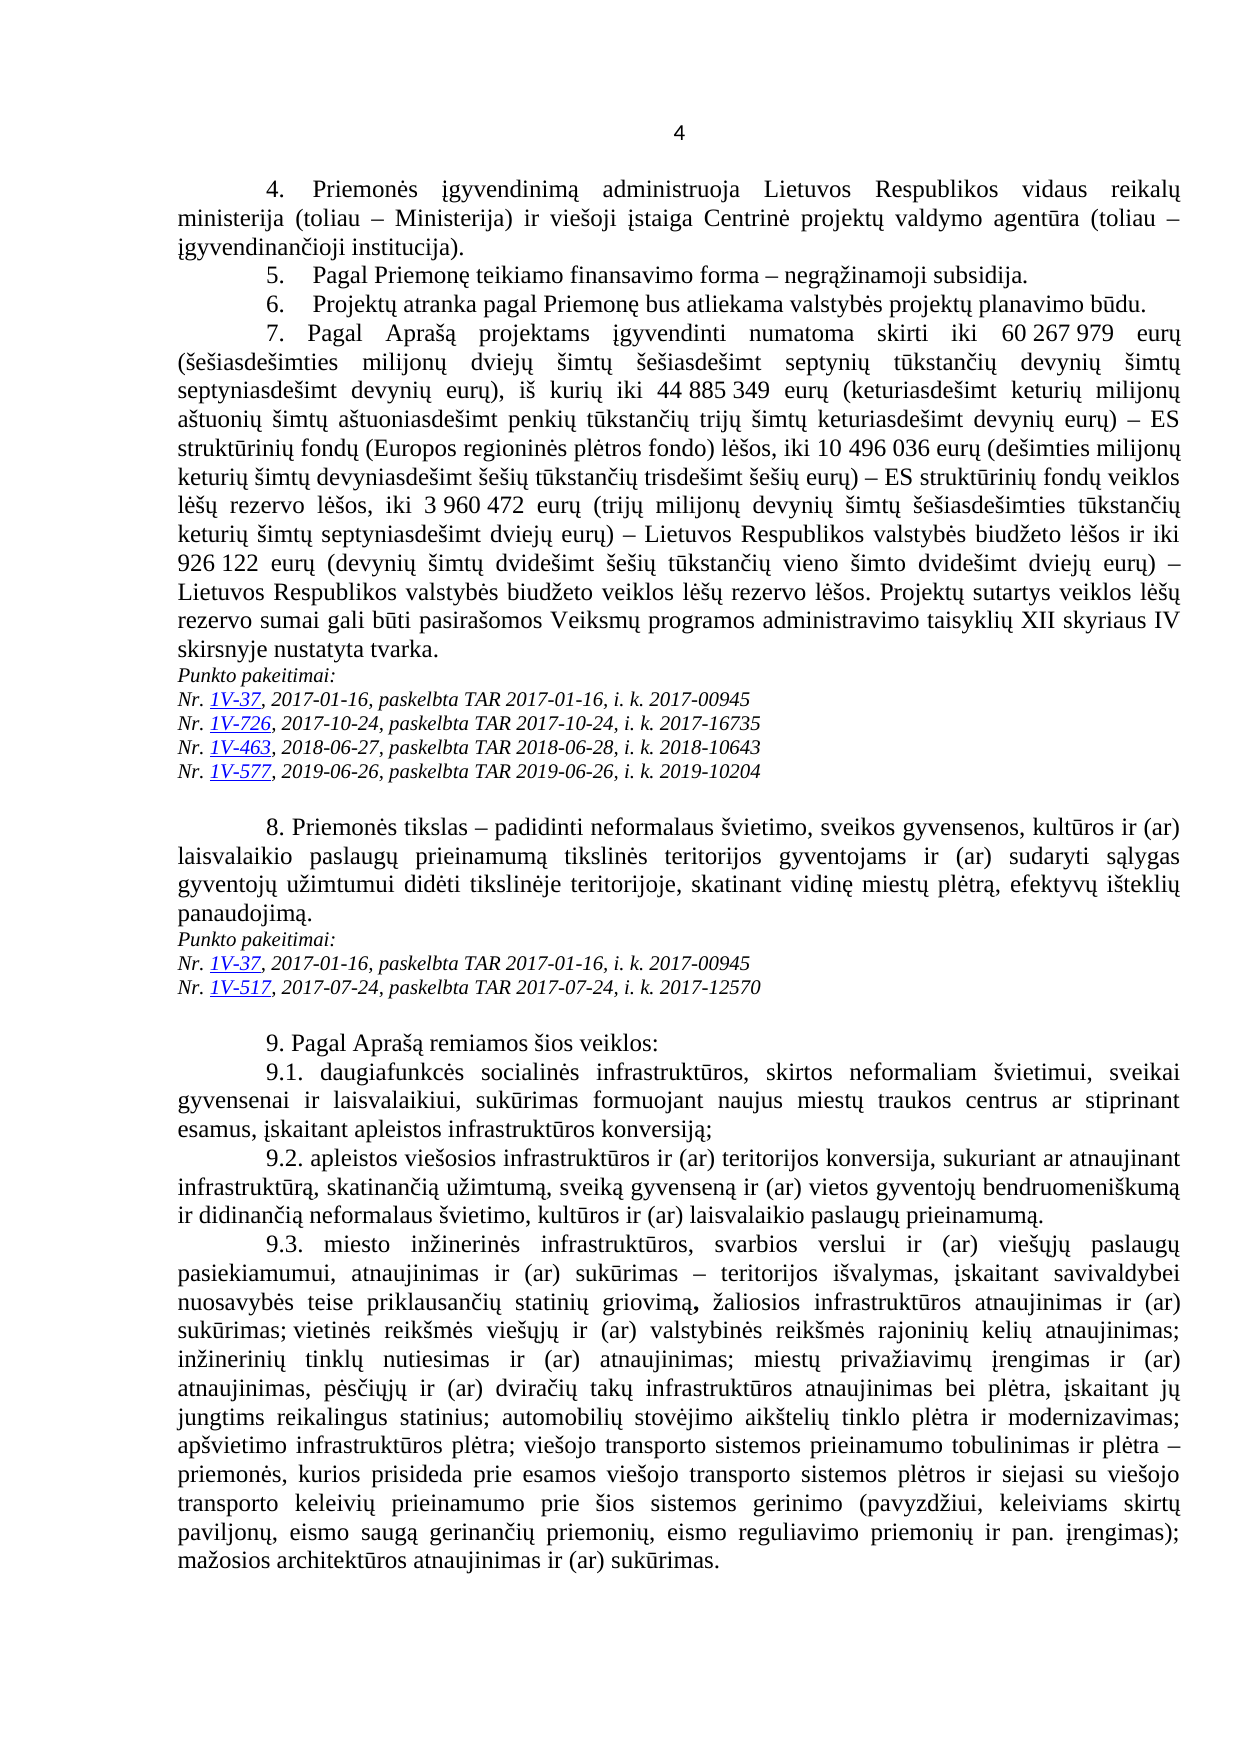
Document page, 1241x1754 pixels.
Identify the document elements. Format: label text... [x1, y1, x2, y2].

text 9.3. miesto inžinerinės infrastruktūros, svarbios verslui ir (ar) viešųjų paslaugų pasiekiamumui, atnaujinimas ir (ar) sukūrimas – teritorijos išvalymas, įskaitant savivaldybei nuosavybės teise priklausančių statinių griovimą, žaliosios infrastruktūros atnaujinimas ir (ar) sukūrimas; vietinės reikšmės viešųjų ir (ar) valstybinės reikšmės rajoninių kelių atnaujinimas; inžinerinių tinklų nutiesimas ir (ar) atnaujinimas; miestų privažiavimų įrengimas ir (ar) atnaujinimas, pėsčiųjų ir (ar) dviračių takų infrastruktūros atnaujinimas bei plėtra, įskaitant jų jungtims reikalingus statinius; automobilių stovėjimo aikštelių tinklo plėtra ir modernizavimas; apšvietimo infrastruktūros plėtra; viešojo transporto sistemos prieinamumo tobulinimas ir plėtra – priemonės, kurios prisideda prie esamos viešojo transporto sistemos plėtros ir siejasi su viešojo transporto keleivių prieinamumo prie šios sistemos gerinimo (pavyzdžiui, keleiviams skirtų paviljonų, eismo saugą gerinančių priemonių, eismo reguliavimo priemonių ir pan. įrengimas); mažosios architektūros atnaujinimas ir (ar) sukūrimas. [177, 1229, 1181, 1574]
text Nr. 1V-517, 2017-07-24, paskelbta TAR 2017-07-24, i. k. 2017-12570 [177, 975, 1181, 999]
text 5. Pagal Priemonę teikiamo finansavimo forma – negrąžinamoji subsidija. [177, 260, 1181, 289]
text Punkto pakeitimai: [177, 663, 1181, 687]
text Nr. 1V-463, 2018-06-27, paskelbta TAR 2018-06-28, i. k. 2018-10643 [177, 735, 1181, 759]
text 4. Priemonės įgyvendinimą administruoja Lietuvos Respublikos vidaus reikalų ministerija (toliau – Ministerija) ir viešoji įstaiga Centrinė projektų valdymo agentūra (toliau – įgyvendinančioji institucija). [177, 174, 1181, 260]
text 7. Pagal Aprašą projektams įgyvendinti numatoma skirti iki 60 267 979 eurų (šešiasdešimties milijonų dviejų šimtų šešiasdešimt septynių tūkstančių devynių šimtų septyniasdešimt devynių eurų), iš kurių iki 44 885 349 eurų (keturiasdešimt keturių milijonų aštuonių šimtų aštuoniasdešimt penkių tūkstančių trijų šimtų keturiasdešimt devynių eurų) – ES struktūrinių fondų (Europos regioninės plėtros fondo) lėšos, iki 10 496 036 eurų (dešimties milijonų keturių šimtų devyniasdešimt šešių tūkstančių trisdešimt šešių eurų) – ES struktūrinių fondų veiklos lėšų rezervo lėšos, iki 3 960 472 eurų (trijų milijonų devynių šimtų šešiasdešimties tūkstančių keturių šimtų septyniasdešimt dviejų eurų) – Lietuvos Respublikos valstybės biudžeto lėšos ir iki 926 122 eurų (devynių šimtų dvidešimt šešių tūkstančių vieno šimto dvidešimt dviejų eurų) – Lietuvos Respublikos valstybės biudžeto veiklos lėšų rezervo lėšos. Projektų sutartys veiklos lėšų rezervo sumai gali būti pasirašomos Veiksmų programos administravimo taisyklių XII skyriaus IV skirsnyje nustatyta tvarka. [177, 318, 1181, 663]
text 9.1. daugiafunkcės socialinės infrastruktūros, skirtos neformaliam švietimui, sveikai gyvensenai ir laisvalaikiui, sukūrimas formuojant naujus miestų traukos centrus ar stiprinant esamus, įskaitant apleistos infrastruktūros konversiją; [177, 1057, 1181, 1143]
text 6. Projektų atranka pagal Priemonę bus atliekama valstybės projektų planavimo būdu. [177, 289, 1181, 318]
text Punkto pakeitimai: [177, 927, 1181, 951]
text 9. Pagal Aprašą remiamos šios veiklos: [177, 1028, 1181, 1057]
text Nr. 1V-37, 2017-01-16, paskelbta TAR 2017-01-16, i. k. 2017-00945 [177, 687, 1181, 711]
text Nr. 1V-726, 2017-10-24, paskelbta TAR 2017-10-24, i. k. 2017-16735 [177, 711, 1181, 735]
text Nr. 1V-577, 2019-06-26, paskelbta TAR 2019-06-26, i. k. 2019-10204 [177, 759, 1181, 783]
text 8. Priemonės tikslas – padidinti neformalaus švietimo, sveikos gyvensenos, kultūros ir (ar) laisvalaikio paslaugų prieinamumą tikslinės teritorijos gyventojams ir (ar) sudaryti sąlygas gyventojų užimtumui didėti tikslinėje teritorijoje, skatinant vidinę miestų plėtrą, efektyvų išteklių panaudojimą. [177, 812, 1181, 927]
text 9.2. apleistos viešosios infrastruktūros ir (ar) teritorijos konversija, sukuriant ar atnaujinant infrastruktūrą, skatinančią užimtumą, sveiką gyvenseną ir (ar) vietos gyventojų bendruomeniškumą ir didinančią neformalaus švietimo, kultūros ir (ar) laisvalaikio paslaugų prieinamumą. [177, 1143, 1181, 1229]
text Nr. 1V-37, 2017-01-16, paskelbta TAR 2017-01-16, i. k. 2017-00945 [177, 951, 1181, 975]
